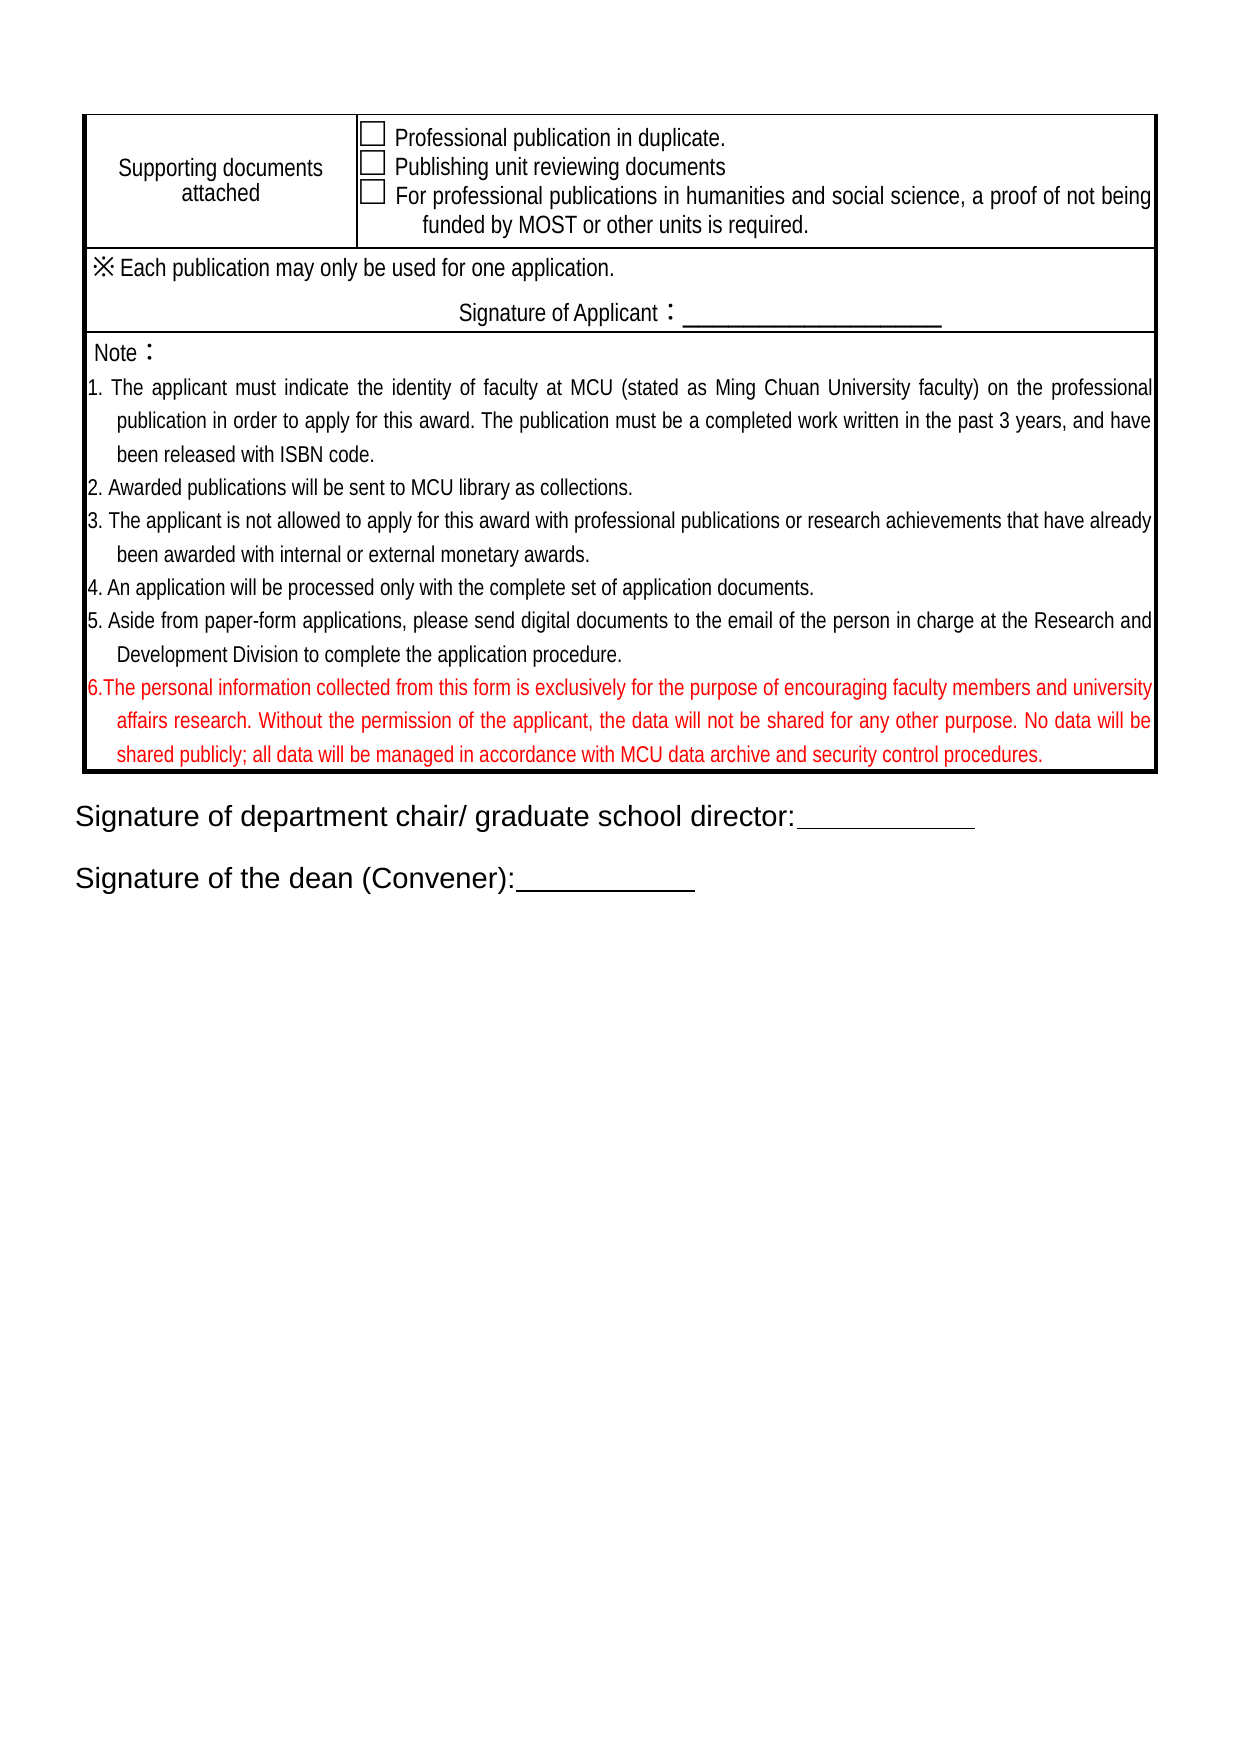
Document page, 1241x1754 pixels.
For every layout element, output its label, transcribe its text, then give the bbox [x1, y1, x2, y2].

table_cell ※Each publication may only be used for one application. Signature of Applicant：_________________ [87, 249, 1154, 331]
table_cell Note： 1. The applicant must indicate the identity of faculty at MCU (stated as Ming Chuan University faculty) on the professional publication in order to apply for this award. The publication must be a completed work written in the past 3 years, and have been released with ISBN code. 2. Awarded publications will be sent to MCU library as collections. 3. The applicant is not allowed to apply for this award with professional publications or research achievements that have already been awarded with internal or external monetary awards. 4. An application will be processed only with the complete set of application documents. 5. Aside from paper-form applications, please send digital documents to the email of the person in charge at the Research and Development Division to complete the application procedure. 6.The personal information collected from this form is exclusively for the purpose of encouraging faculty members and university affairs research. Without the permission of the applicant, the data will not be shared for any other purpose. No data will be shared publicly; all data will be managed in accordance with MCU data archive and security control procedures. [87, 333, 1154, 769]
table_cell □ Professional publication in duplicate. □ Publishing unit reviewing documents □ For professional publications in humanities and social science, a proof of not being funded by MOST or other units is required. [358, 115, 1154, 247]
table_cell Supporting documents attached [87, 115, 356, 247]
text Signature of department chair/ graduate school director: [75, 774, 1165, 836]
text Signature of the dean (Convener): [75, 836, 1165, 899]
